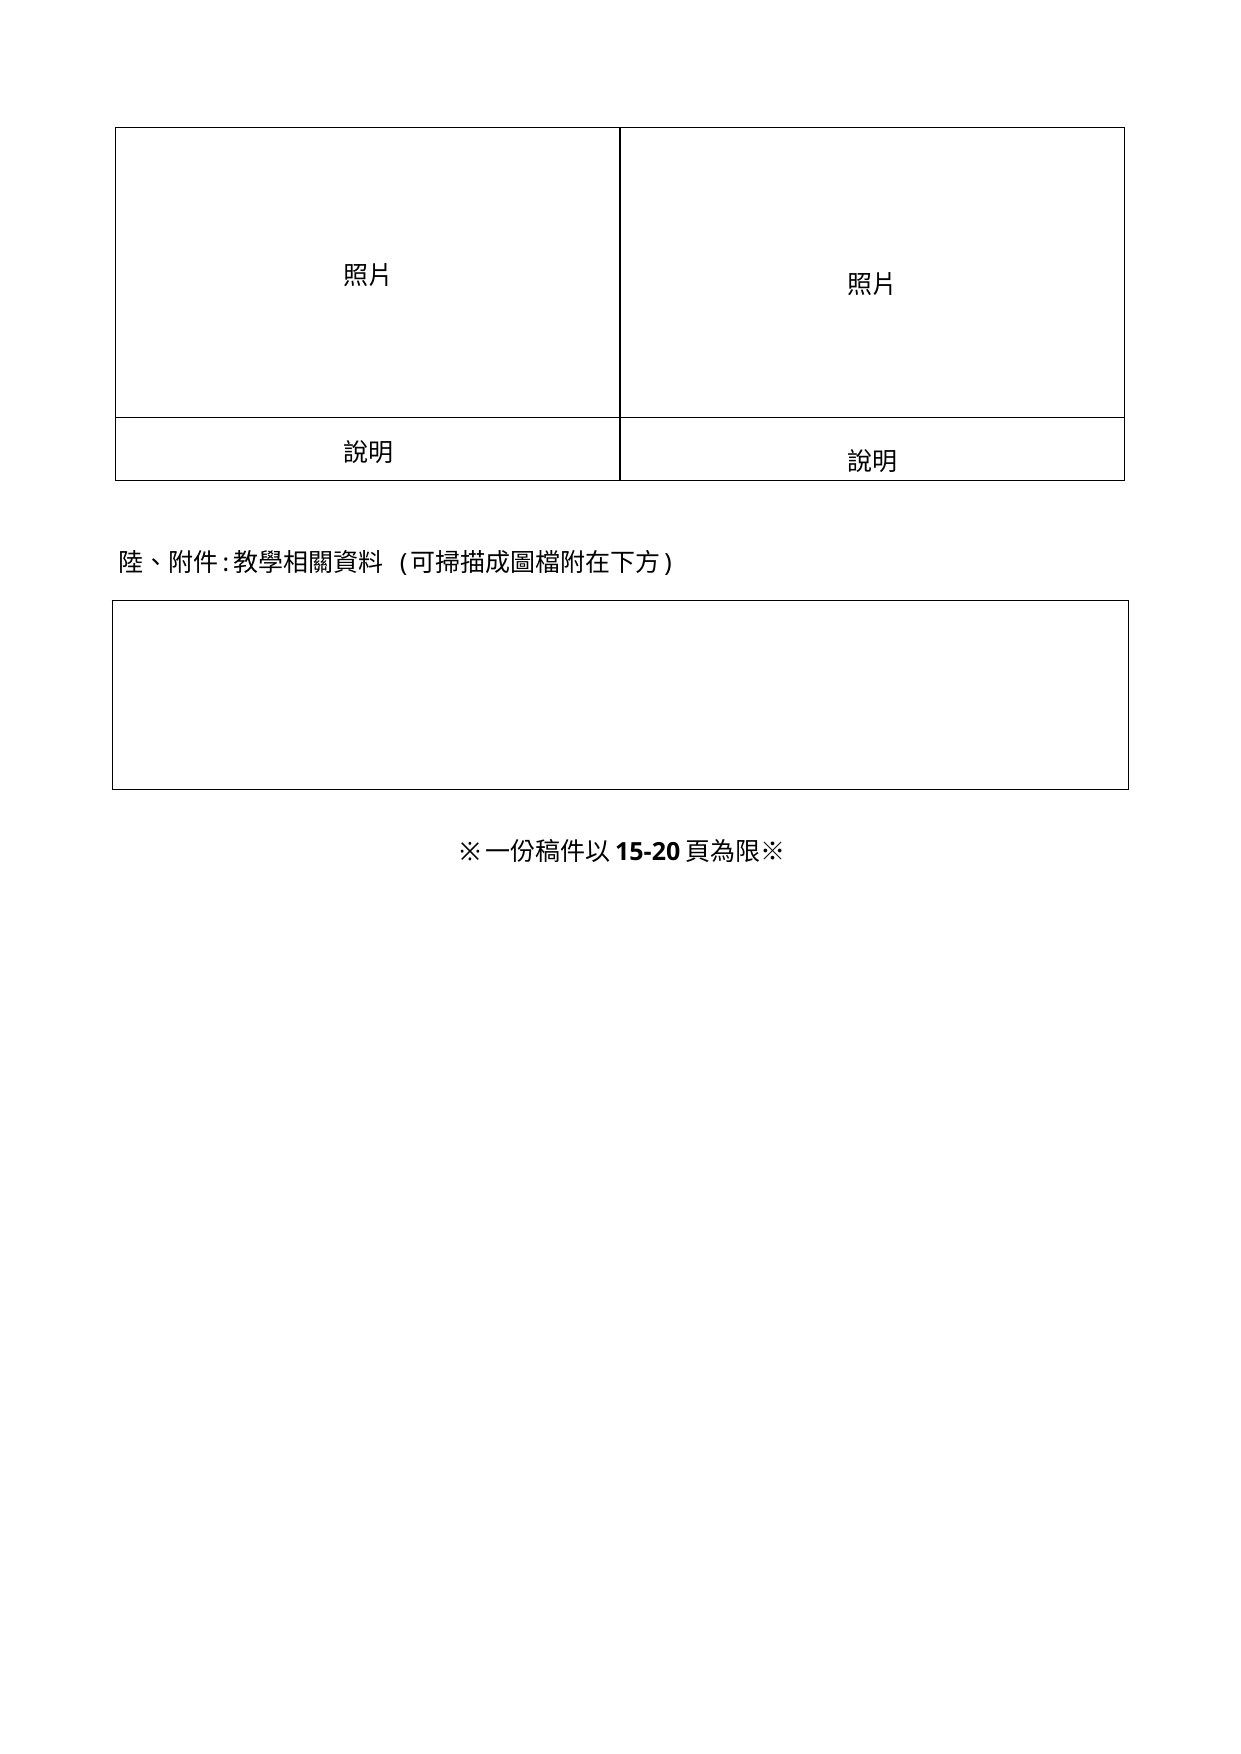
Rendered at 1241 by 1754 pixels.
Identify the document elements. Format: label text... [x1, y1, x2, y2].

table_header 照片 [621, 128, 1124, 417]
table_header [113, 601, 1128, 788]
table_header 照片 [116, 128, 619, 417]
table_cell 說明 [621, 418, 1124, 480]
text 陸、附件:教學相關資料 (可掃描成圖檔附在下方) [118, 519, 1122, 581]
table_cell 說明 [116, 418, 619, 480]
text ※一份稿件以15-20頁為限※ [118, 808, 1122, 871]
